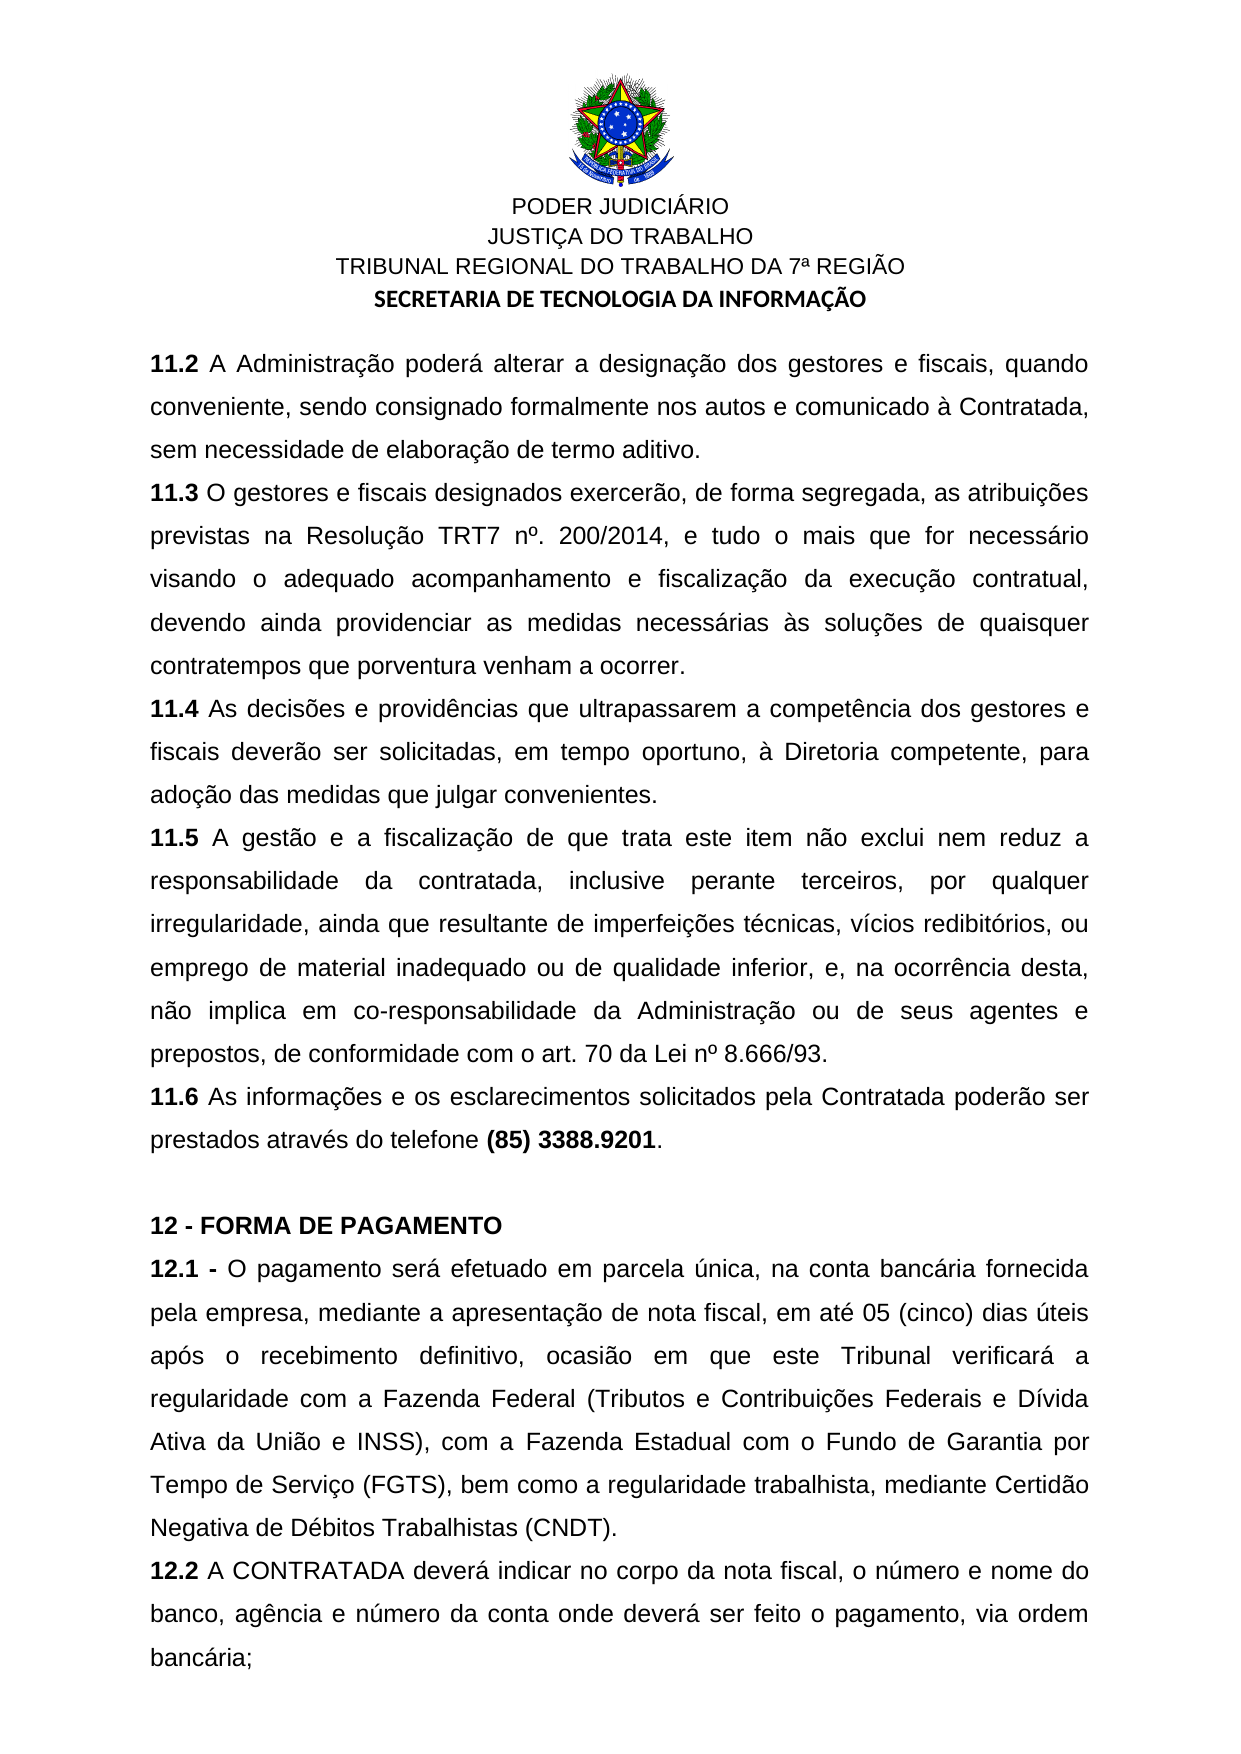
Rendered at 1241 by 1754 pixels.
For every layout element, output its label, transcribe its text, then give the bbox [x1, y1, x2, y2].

text 12 - FORMA DE PAGAMENTO [150, 1211, 1091, 1240]
text 11.4 As decisões e providências que ultrapassarem a competência dos gestores e fiscais deverão ser solicitadas, em tempo oportuno, à Diretoria competente, para adoção das medidas que julgar convenientes. [150, 694, 1091, 809]
text 12.2 A CONTRATADA deverá indicar no corpo da nota fiscal, o número e nome do banco, agência e número da conta onde deverá ser feito o pagamento, via ordem bancária; [150, 1556, 1091, 1671]
text 11.6 As informações e os esclarecimentos solicitados pela Contratada poderão ser prestados através do telefone (85) 3388.9201. [150, 1082, 1091, 1154]
text 12.1 - O pagamento será efetuado em parcela única, na conta bancária fornecida pela empresa, mediante a apresentação de nota fiscal, em até 05 (cinco) dias úteis após o recebimento definitivo, ocasião em que este Tribunal verificará a regularidade com a Fazenda Federal (Tributos e Contribuições Federais e Dívida Ativa da União e INSS), com a Fazenda Estadual com o Fundo de Garantia por Tempo de Serviço (FGTS), bem como a regularidade trabalhista, mediante Certidão Negativa de Débitos Trabalhistas (CNDT). [150, 1254, 1091, 1542]
text 11.2 A Administração poderá alterar a designação dos gestores e fiscais, quando conveniente, sendo consignado formalmente nos autos e comunicado à Contratada, sem necessidade de elaboração de termo aditivo. [150, 349, 1091, 464]
text 11.5 A gestão e a fiscalização de que trata este item não exclui nem reduz a responsabilidade da contratada, inclusive perante terceiros, por qualquer irregularidade, ainda que resultante de imperfeições técnicas, vícios redibitórios, ou emprego de material inadequado ou de qualidade inferior, e, na ocorrência desta, não implica em co-responsabilidade da Administração ou de seus agentes e prepostos, de conformidade com o art. 70 da Lei nº 8.666/93. [150, 823, 1091, 1067]
text 11.3 O gestores e fiscais designados exercerão, de forma segregada, as atribuições previstas na Resolução TRT7 nº. 200/2014, e tudo o mais que for necessário visando o adequado acompanhamento e fiscalização da execução contratual, devendo ainda providenciar as medidas necessárias às soluções de quaisquer contratempos que porventura venham a ocorrer. [150, 478, 1091, 679]
